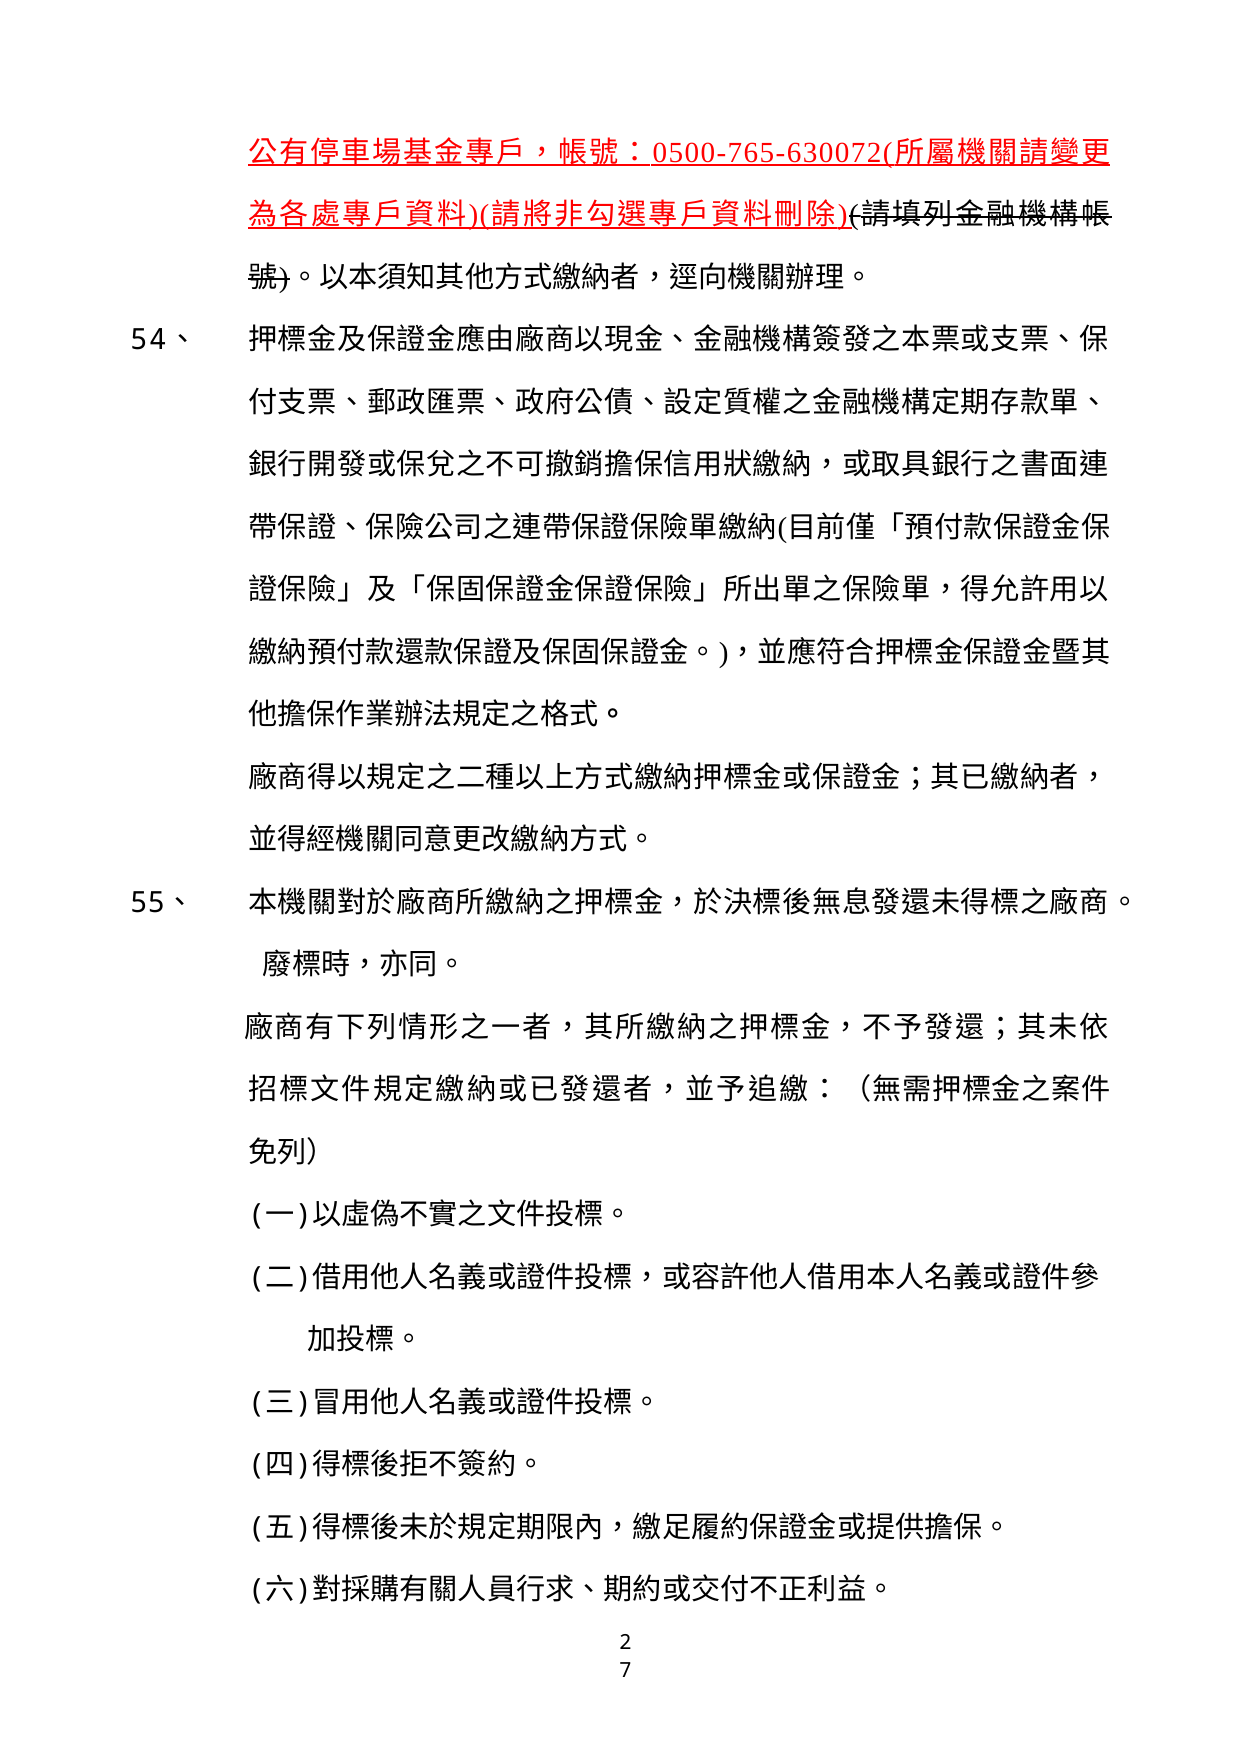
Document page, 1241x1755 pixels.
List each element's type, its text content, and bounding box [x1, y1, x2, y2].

text (四)得標後拒不簽約。 [248, 1420, 1110, 1483]
text 為各處專戶資料)(請將非勾選專戶資料刪除)(請填列金融機構帳號)。以本須知其他方式繳納者，逕向機關辦理。 [248, 165, 1110, 295]
text (六)對採購有關人員行求、期約或交付不正利益。 [248, 1545, 1110, 1608]
text (二)借用他人名義或證件投標，或容許他人借用本人名義或證件參加投標。 [248, 1233, 1110, 1358]
text 公有停車場基金專戶，帳號：0500-765-630072(所屬機關請變更 [248, 108, 1110, 164]
text (三)冒用他人名義或證件投標。 [248, 1358, 1110, 1420]
text 廠商得以規定之二種以上方式繳納押標金或保證金；其已繳納者，並得經機關同意更改繳納方式。 [248, 733, 1110, 858]
text (一)以虛偽不實之文件投標。 [248, 1170, 1110, 1233]
list 押標金及保證金應由廠商以現金、金融機構簽發之本票或支票、保付支票、郵政匯票、政府公債、設定質權之金融機構定期存款單、銀行開發或保兌之不可撤銷擔保信用狀繳納，或取具銀行之書面連帶保證、保險公司之連帶保證保險單繳納(目前僅「預付款保證金保證保險」及「保固保證金保證保險」所出單之保險單，得允許用以繳納預付款還款保證及保固保證金。)，並應符合押標金保證金暨其他擔保作業辦法規定之格式。 [130, 295, 1110, 733]
text (五)得標後未於規定期限內，繳足履約保證金或提供擔保。 [248, 1483, 1110, 1545]
text 廠商有下列情形之一者，其所繳納之押標金，不予發還；其未依招標文件規定繳納或已發還者，並予追繳：（無需押標金之案件免列） [244, 983, 1110, 1170]
list 本機關對於廠商所繳納之押標金，於決標後無息發還未得標之廠商。 廢標時，亦同。 [130, 858, 1110, 983]
